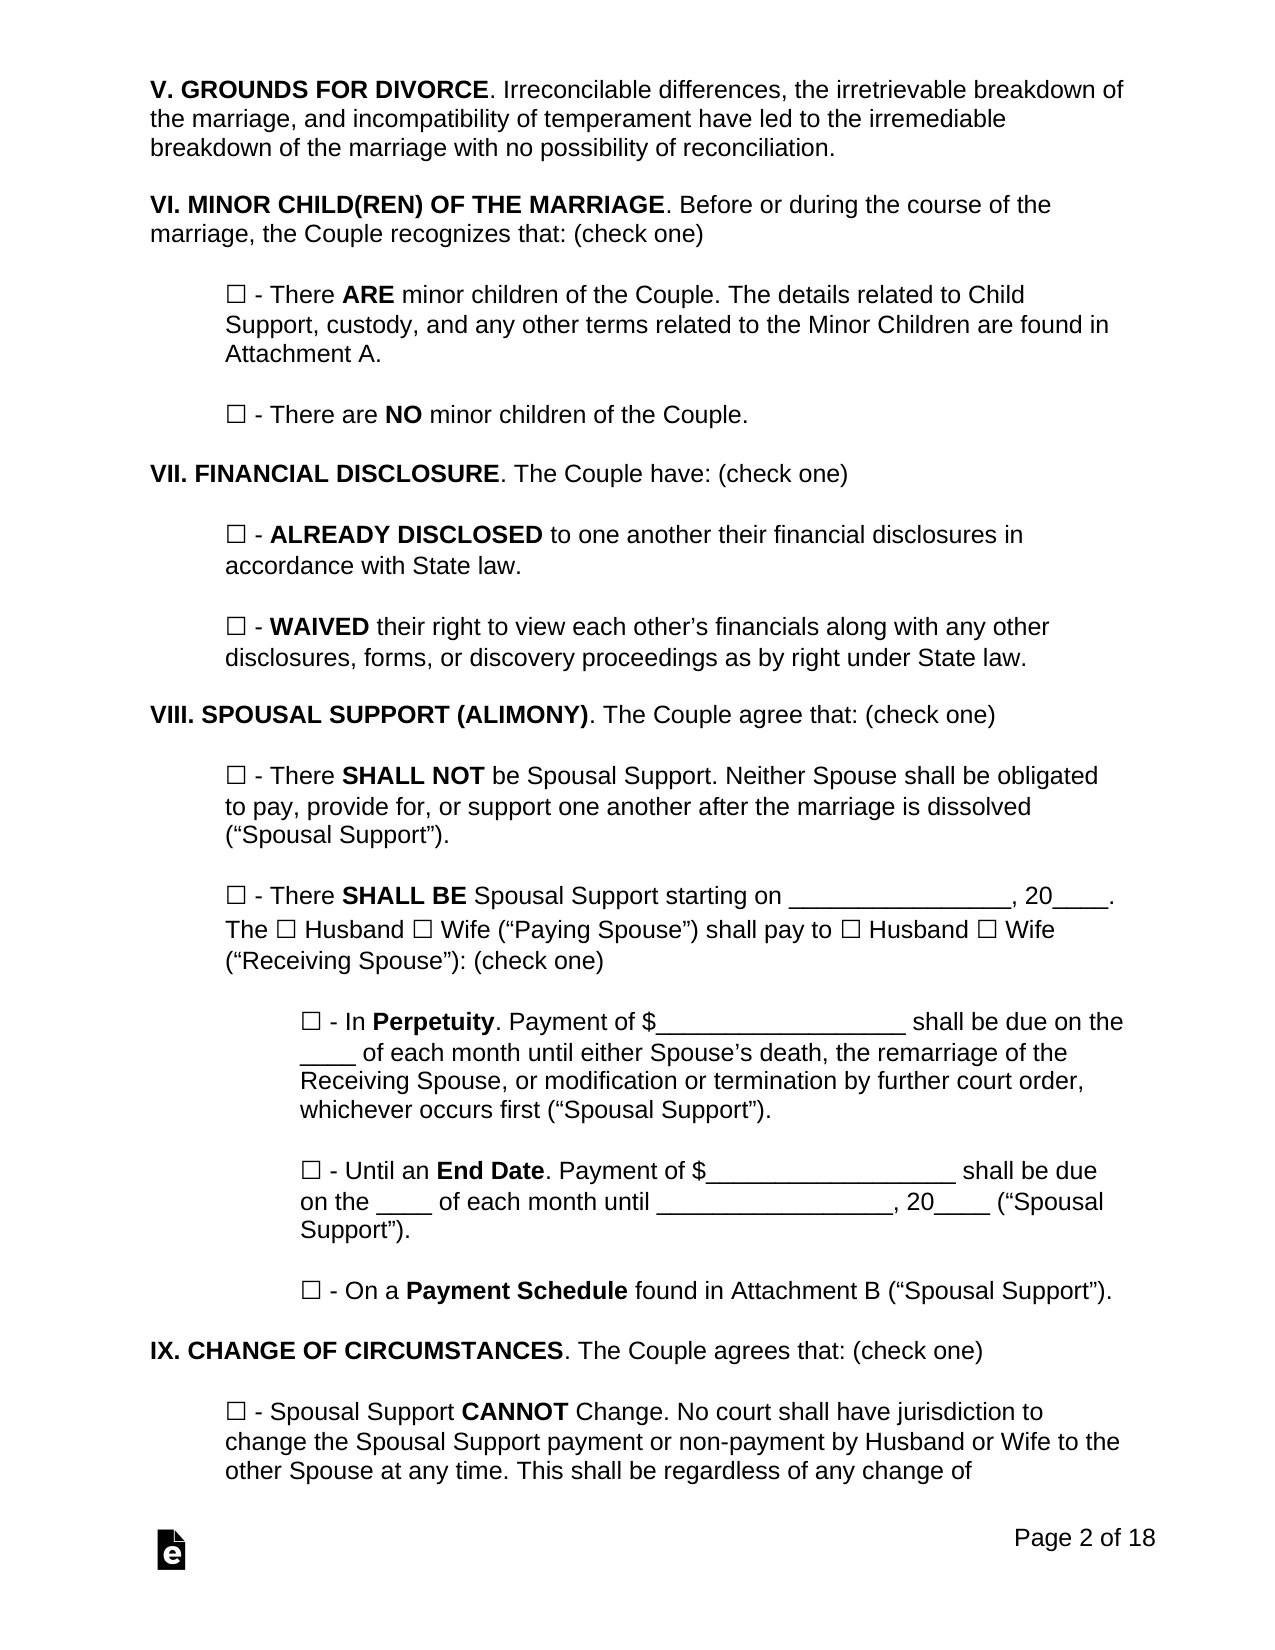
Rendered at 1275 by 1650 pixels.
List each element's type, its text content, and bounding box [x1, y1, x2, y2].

text ☐ - There SHALL NOT be Spousal Support. Neither Spouse shall be obligated to pay, provide for, or support one another after the marriage is dissolved (“Spousal Support”). [225, 757, 1125, 849]
text ☐ - There are NO minor children of the Couple. [225, 397, 1125, 431]
text VIII. SPOUSAL SUPPORT (ALIMONY). The Couple agree that: (check one) [150, 700, 1125, 729]
text ☐ - ALREADY DISCLOSED to one another their financial disclosures in accordance with State law. [225, 517, 1125, 580]
text ☐ - WAIVED their right to view each other’s financials along with any other disclosures, forms, or discovery proceedings as by right under State law. [225, 608, 1125, 671]
text ☐ - There SHALL BE Spousal Support starting on ________________, 20____. The ☐ Husband ☐ Wife (“Paying Spouse”) shall pay to ☐ Husband ☐ Wife (“Receiving Spouse”): (check one) [225, 878, 1125, 975]
text ☐ - On a Payment Schedule found in Attachment B (“Spousal Support”). [300, 1273, 1125, 1307]
text ☐ - Spousal Support CANNOT Change. No court shall have jurisdiction to change the Spousal Support payment or non-payment by Husband or Wife to the other Spouse at any time. This shall be regardless of any change of [225, 1393, 1125, 1485]
text VI. MINOR CHILD(REN) OF THE MARRIAGE. Before or during the course of the marriage, the Couple recognizes that: (check one) [150, 190, 1125, 247]
text ☐ - In Perpetuity. Payment of $__________________ shall be due on the ____ of each month until either Spouse’s death, the remarriage of the Receiving Spouse, or modification or termination by further court order, whichever occurs first (“Spousal Support”). [300, 1003, 1125, 1124]
text ☐ - Until an End Date. Payment of $__________________ shall be due on the ____ of each month until _________________, 20____ (“Spousal Support”). [300, 1152, 1125, 1244]
text ☐ - There ARE minor children of the Couple. The details related to Child Support, custody, and any other terms related to the Minor Children are found in Attachment A. [225, 276, 1125, 368]
text V. GROUNDS FOR DIVORCE. Irreconcilable differences, the irretrievable breakdown of the marriage, and incompatibility of temperament have led to the irremediable breakdown of the marriage with no possibility of reconciliation. [150, 75, 1125, 161]
text IX. CHANGE OF CIRCUMSTANCES. The Couple agrees that: (check one) [150, 1336, 1125, 1364]
text VII. FINANCIAL DISCLOSURE. The Couple have: (check one) [150, 459, 1125, 488]
